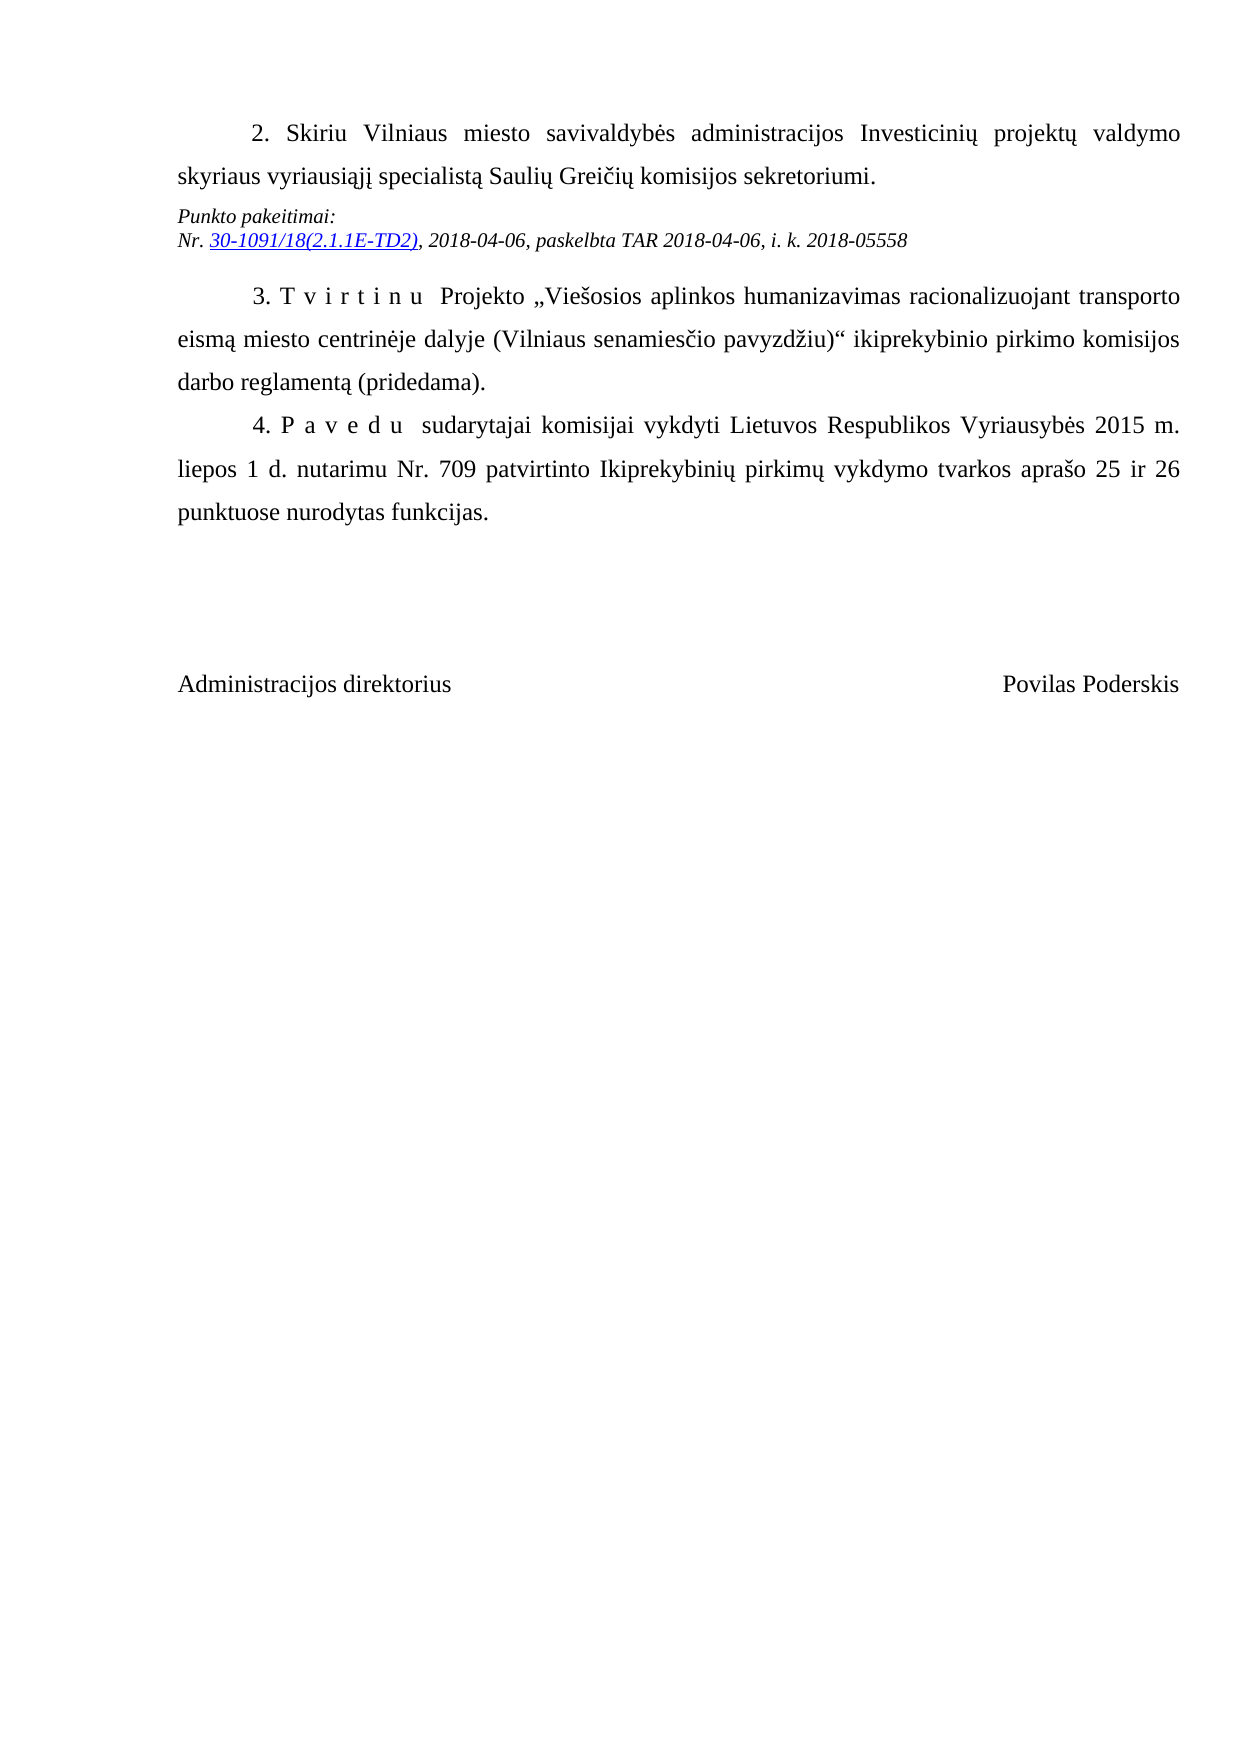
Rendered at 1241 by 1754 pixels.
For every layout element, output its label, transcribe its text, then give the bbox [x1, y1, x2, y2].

text Nr. 30-1091/18(2.1.1E-TD2), 2018-04-06, paskelbta TAR 2018-04-06, i. k. 2018-05558 [177, 228, 1181, 252]
text Punkto pakeitimai: [177, 204, 1181, 228]
text Administracijos direktorius Povilas Poderskis [177, 669, 1181, 698]
text 4. P a v e d u sudarytajai komisijai vykdyti Lietuvos Respublikos Vyriausybės 2015 m. liepos 1 d. nutarimu Nr. 709 patvirtinto Ikiprekybinių pirkimų vykdymo tvarkos aprašo 25 ir 26 punktuose nurodytas funkcijas. [177, 411, 1181, 526]
text 3. T v i r t i n u Projekto „Viešosios aplinkos humanizavimas racionalizuojant transporto eismą miesto centrinėje dalyje (Vilniaus senamiesčio pavyzdžiu)“ ikiprekybinio pirkimo komisijos darbo reglamentą (pridedama). [177, 281, 1181, 396]
text 2. Skiriu Vilniaus miesto savivaldybės administracijos Investicinių projektų valdymo skyriaus vyriausiąjį specialistą Saulių Greičių komisijos sekretoriumi. [177, 118, 1181, 190]
